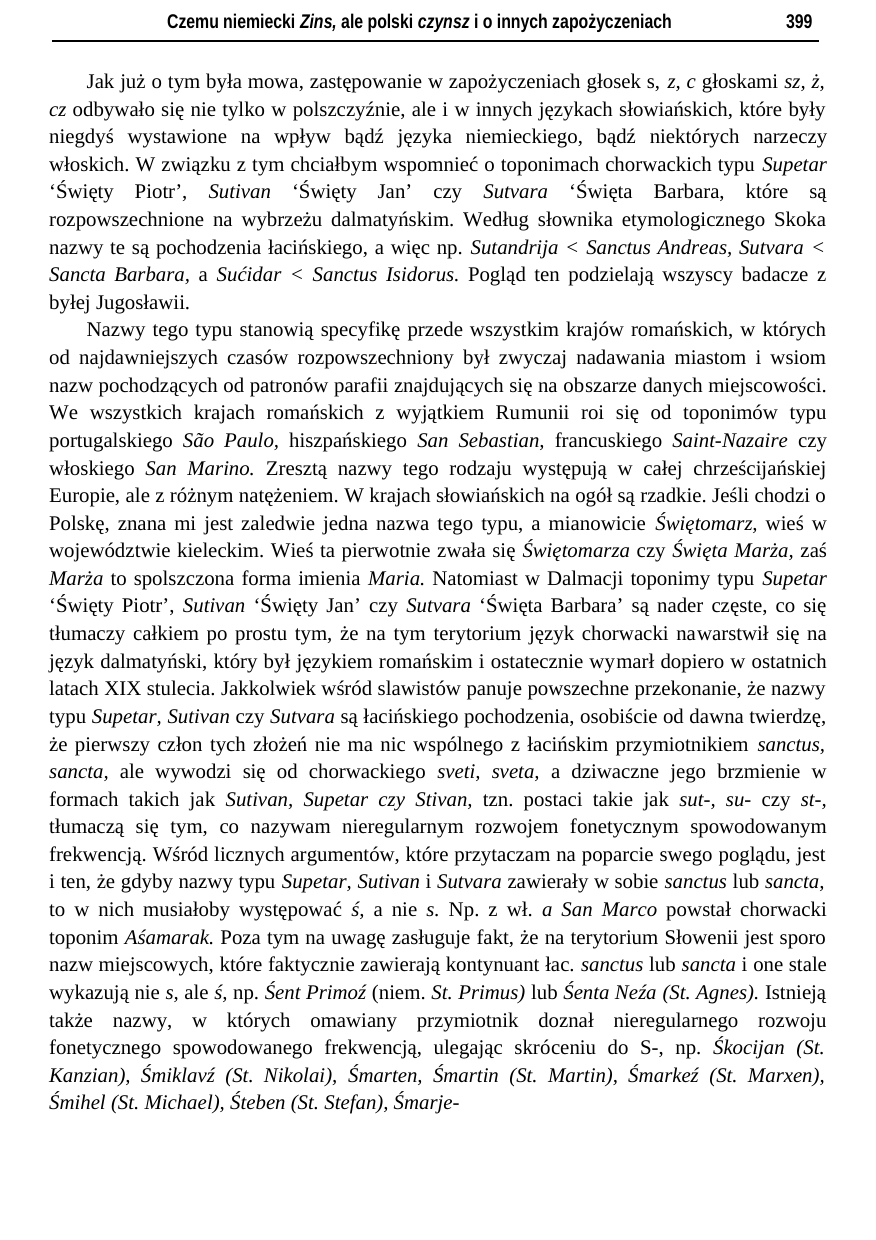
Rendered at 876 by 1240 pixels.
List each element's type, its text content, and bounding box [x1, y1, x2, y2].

text Nazwy tego typu stanowią specyfikę przede wszystkim krajów romańskich, w których od najdawniejszych czasów rozpowszechniony był zwyczaj nadawania miastom i wsiom nazw pochodzących od patronów parafii znajdujących się na ob­szarze danych miejscowości. We wszystkich krajach romańskich z wyjątkiem Ru­munii roi się od toponimów typu portugalskiego São Paulo, hiszpańskiego San Sebastian, francuskiego Saint-Nazaire czy włoskiego San Marino. Zresztą nazwy tego rodzaju występują w całej chrześcijańskiej Europie, ale z różnym natężeniem. W krajach słowiańskich na ogół są rzadkie. Jeśli chodzi o Polskę, znana mi jest zaledwie jedna nazwa tego typu, a mianowicie Świętomarz, wieś w województwie kieleckim. Wieś ta pierwotnie zwała się Świętomarza czy Święta Marża, zaś Marża to spolszczona forma imienia Maria. Natomiast w Dalmacji toponimy typu Supe­tar ‘Święty Piotr’, Sutivan ‘Święty Jan’ czy Sutvara ‘Święta Barbara’ są nader częste, co się tłumaczy całkiem po prostu tym, że na tym terytorium język chorwacki na­warstwił się na język dalmatyński, który był językiem romańskim i ostatecznie wy­marł dopiero w ostatnich latach XIX stulecia. Jakkolwiek wśród slawistów panuje powszechne przekonanie, że nazwy typu Supetar, Sutivan czy Sutvara są łacińskie­go pochodzenia, osobiście od dawna twierdzę, że pierwszy człon tych złożeń nie ma nic wspólnego z łacińskim przymiotnikiem sanctus, sancta, ale wywodzi się od chorwackiego sveti, sveta, a dziwaczne jego brzmienie w formach takich jak Sutivan, Supetar czy Stivan, tzn. postaci takie jak sut-, su- czy st-, tłumaczą się tym, co na­zywam nieregularnym rozwojem fonetycznym spowodowanym frekwencją. Wśród licznych argumentów, które przytaczam na poparcie swego poglądu, jest i ten, że gdyby nazwy typu Supetar, Sutivan i Sutvara zawierały w sobie sanctus lub sancta, to w nich musiałoby występować ś, a nie s. Np. z wł. a San Marco powstał chorwacki toponim Aśamarak. Poza tym na uwagę zasługuje fakt, że na terytorium Słowenii jest sporo nazw miejscowych, które faktycznie zawierają kontynuant łac. sanctus lub sancta i one stale wykazują nie s, ale ś, np. Śent Primoź (niem. St. Primus) lub Śenta Neźa (St. Agnes). Istnieją także nazwy, w których omawiany przymiotnik doznał nieregularnego rozwoju fonetycznego spowodowanego frekwencją, ulegając skró­ceniu do S-, np. Śkocijan (St. Kanzian), Śmiklavź (St. Nikolai), Śmarten, Śmartin (St. Martin), Śmarkeź (St. Marxen), Śmihel (St. Michael), Śteben (St. Stefan), Śmarje- [49, 317, 827, 1114]
text 399 [786, 9, 821, 32]
text Jak już o tym była mowa, zastępowanie w zapożyczeniach głosek s, z, c głoskami sz, ż, cz odbywało się nie tylko w polszczyźnie, ale i w innych językach słowiańskich, które były niegdyś wystawione na wpływ bądź języka niemieckiego, bądź niektó­rych narzeczy włoskich. W związku z tym chciałbym wspomnieć o toponimach chorwackich typu Supetar ‘Święty Piotr’, Sutivan ‘Święty Jan’ czy Sutvara ‘Święta Barbara, które są rozpowszechnione na wybrzeżu dalmatyńskim. Według słownika etymologicznego Skoka nazwy te są pochodzenia łacińskiego, a więc np. Sutandrija < Sanctus Andreas, Sutvara < Sancta Barbara, a Sućidar < Sanctus Isidorus. Pogląd ten podzielają wszyscy badacze z byłej Jugosławii. [49, 69, 827, 314]
text Czemu niemiecki Zins, ale polski czynsz i o innych zapożyczeniach [167, 9, 702, 32]
